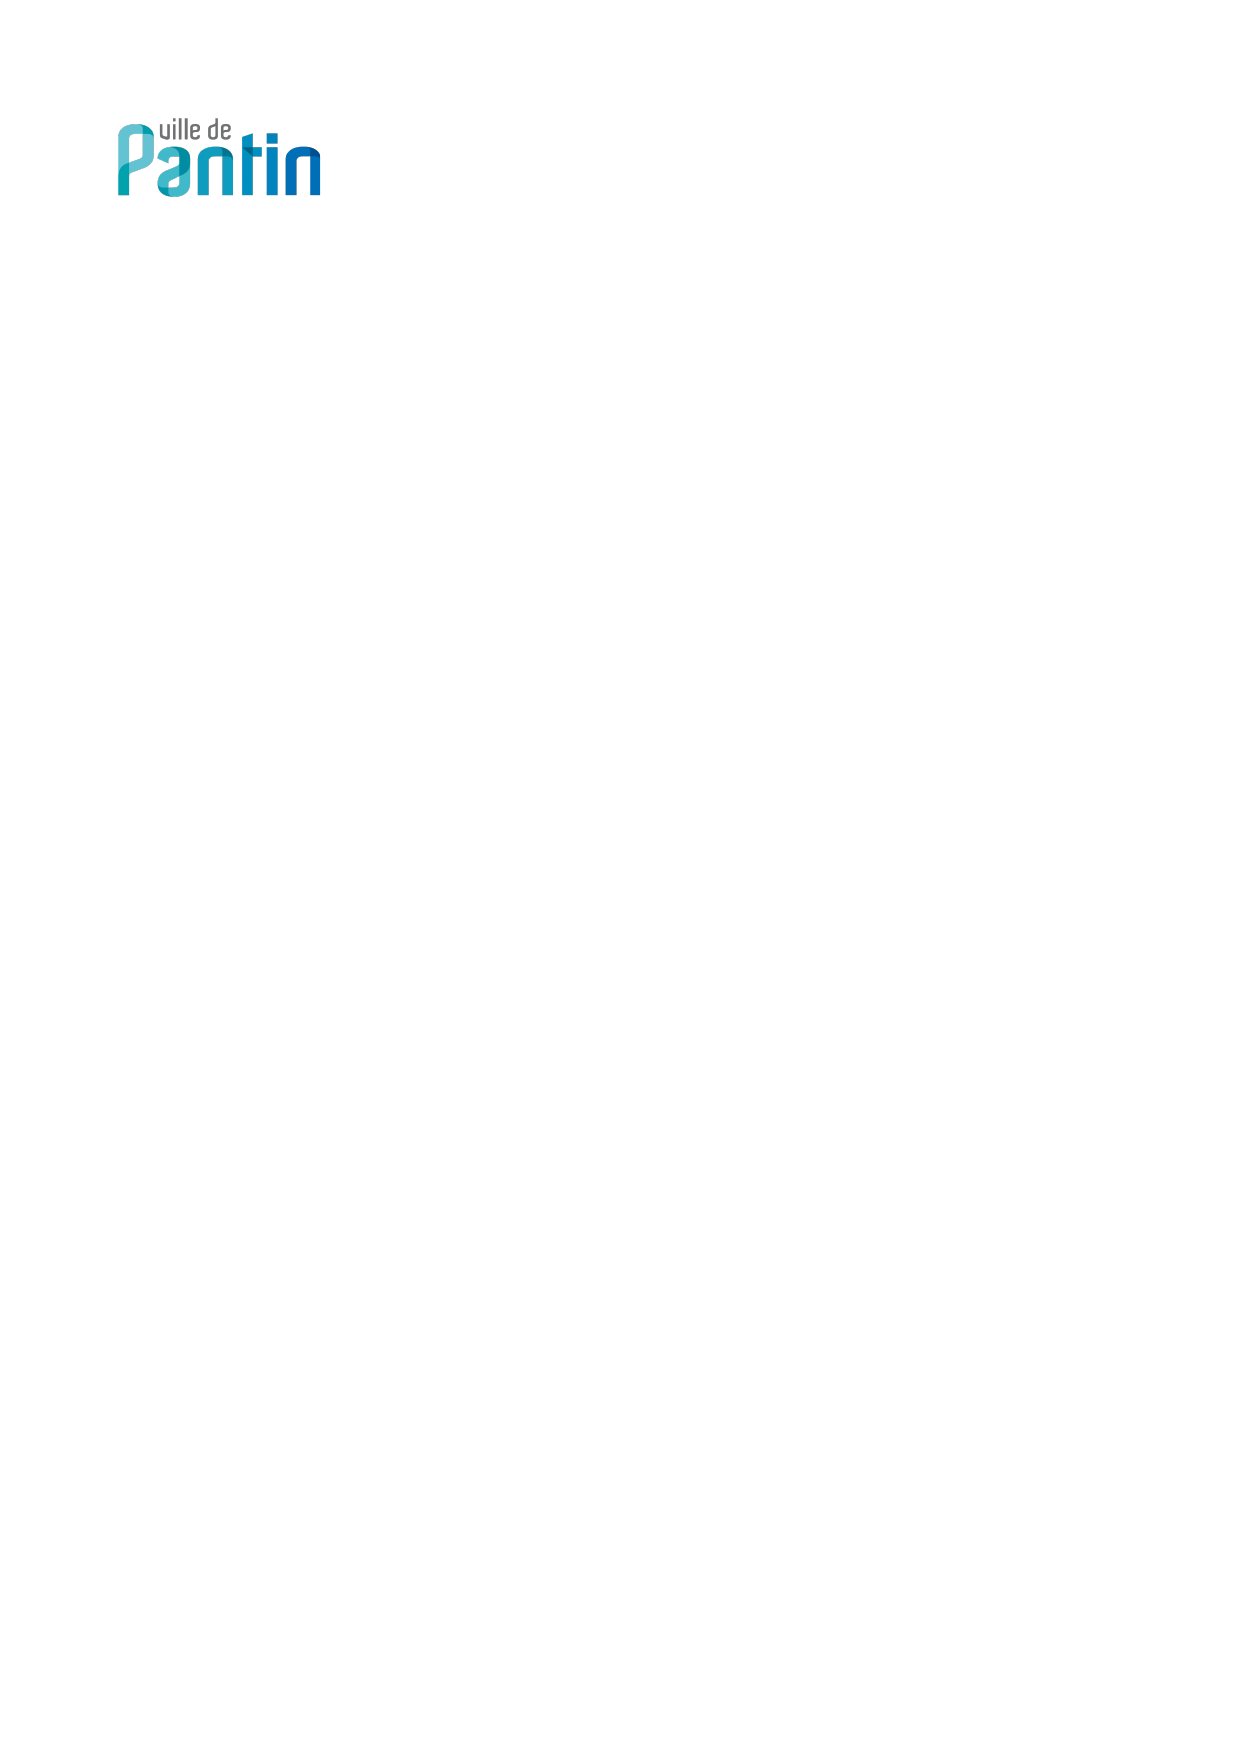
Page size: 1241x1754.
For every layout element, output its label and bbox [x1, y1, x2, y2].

picture [118, 118, 321, 197]
